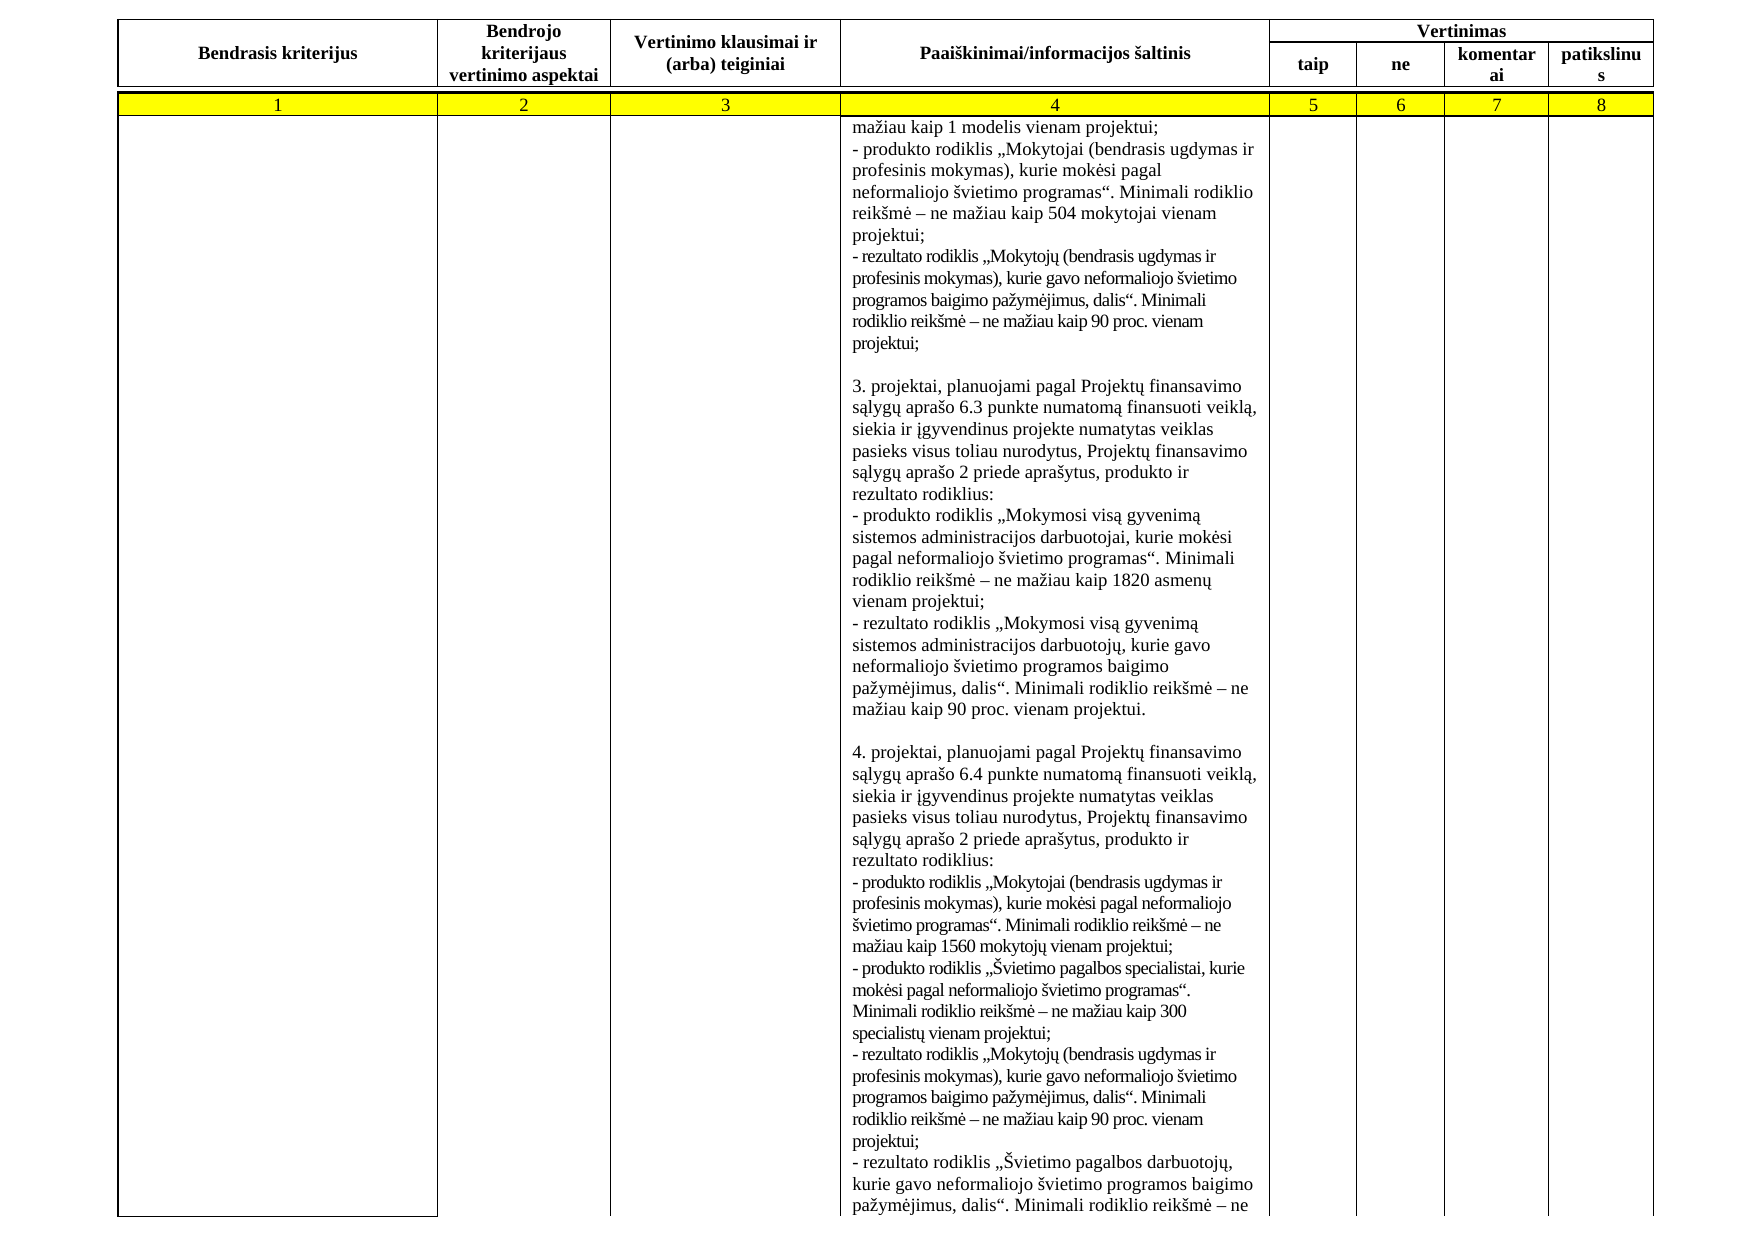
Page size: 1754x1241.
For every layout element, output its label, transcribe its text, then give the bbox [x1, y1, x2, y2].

table_cell [1445, 117, 1548, 1216]
table_cell [610, 87, 841, 91]
table_cell ne [1357, 43, 1444, 86]
table_cell 2 [438, 94, 610, 115]
table_cell taip [1270, 43, 1356, 86]
table_cell 6 [1357, 94, 1444, 115]
table_cell [1549, 87, 1653, 91]
table_header Paaiškinimai/informacijos šaltinis [841, 20, 1269, 86]
table_cell [438, 116, 610, 1216]
table_cell [1357, 87, 1444, 91]
table_cell [118, 87, 437, 91]
table_cell komentarai [1445, 43, 1548, 86]
table_header Vertinimas [1270, 20, 1653, 41]
table_cell 1 [119, 94, 437, 115]
table_cell [1270, 117, 1356, 1216]
table_cell patikslinus [1549, 43, 1653, 86]
table_cell [611, 116, 840, 1216]
table_cell [1269, 87, 1357, 91]
table_cell 7 [1445, 94, 1548, 115]
table_header Bendrasis kriterijus [119, 20, 437, 86]
table_cell 8 [1549, 94, 1653, 115]
table_cell 5 [1270, 94, 1356, 115]
table_header Bendrojo kriterijaus vertinimo aspektai [438, 20, 610, 86]
table_cell 3 [611, 94, 840, 115]
table_header Vertinimo klausimai ir (arba) teiginiai [611, 20, 840, 86]
table_cell [841, 87, 1269, 91]
table_cell [119, 116, 437, 1216]
table_cell [1444, 87, 1549, 91]
table_cell [1549, 117, 1653, 1216]
table_cell [1357, 117, 1444, 1216]
table_cell mažiau kaip 1 modelis vienam projektui; - produkto rodiklis „Mokytojai (bendrasis ugdymas ir profesinis mokymas), kurie mokėsi pagal neformaliojo švietimo programas“. Minimali rodiklio reikšmė – ne mažiau kaip 504 mokytojai vienam projektui; - rezultato rodiklis „Mokytojų (bendrasis ugdymas ir profesinis mokymas), kurie gavo neformaliojo švietimo programos baigimo pažymėjimus, dalis“. Minimali rodiklio reikšmė – ne mažiau kaip 90 proc. vienam projektui; 3. projektai, planuojami pagal Projektų finansavimo sąlygų aprašo 6.3 punkte numatomą finansuoti veiklą, siekia ir įgyvendinus projekte numatytas veiklas pasieks visus toliau nurodytus, Projektų finansavimo sąlygų aprašo 2 priede aprašytus, produkto ir rezultato rodiklius: - produkto rodiklis „Mokymosi visą gyvenimą sistemos administracijos darbuotojai, kurie mokėsi pagal neformaliojo švietimo programas“. Minimali rodiklio reikšmė – ne mažiau kaip 1820 asmenų vienam projektui; - rezultato rodiklis „Mokymosi visą gyvenimą sistemos administracijos darbuotojų, kurie gavo neformaliojo švietimo programos baigimo pažymėjimus, dalis“. Minimali rodiklio reikšmė – ne mažiau kaip 90 proc. vienam projektui. 4. projektai, planuojami pagal Projektų finansavimo sąlygų aprašo 6.4 punkte numatomą finansuoti veiklą, siekia ir įgyvendinus projekte numatytas veiklas pasieks visus toliau nurodytus, Projektų finansavimo sąlygų aprašo 2 priede aprašytus, produkto ir rezultato rodiklius: - produkto rodiklis „Mokytojai (bendrasis ugdymas ir profesinis mokymas), kurie mokėsi pagal neformaliojo švietimo programas“. Minimali rodiklio reikšmė – ne mažiau kaip 1560 mokytojų vienam projektui; - produkto rodiklis „Švietimo pagalbos specialistai, kurie mokėsi pagal neformaliojo švietimo programas“. Minimali rodiklio reikšmė – ne mažiau kaip 300 specialistų vienam projektui; - rezultato rodiklis „Mokytojų (bendrasis ugdymas ir profesinis mokymas), kurie gavo neformaliojo švietimo programos baigimo pažymėjimus, dalis“. Minimali rodiklio reikšmė – ne mažiau kaip 90 proc. vienam projektui; - rezultato rodiklis „Švietimo pagalbos darbuotojų, kurie gavo neformaliojo švietimo programos baigimo pažymėjimus, dalis“. Minimali rodiklio reikšmė – ne [841, 117, 1269, 1216]
table_cell [438, 87, 610, 91]
table_cell 4 [841, 94, 1269, 115]
